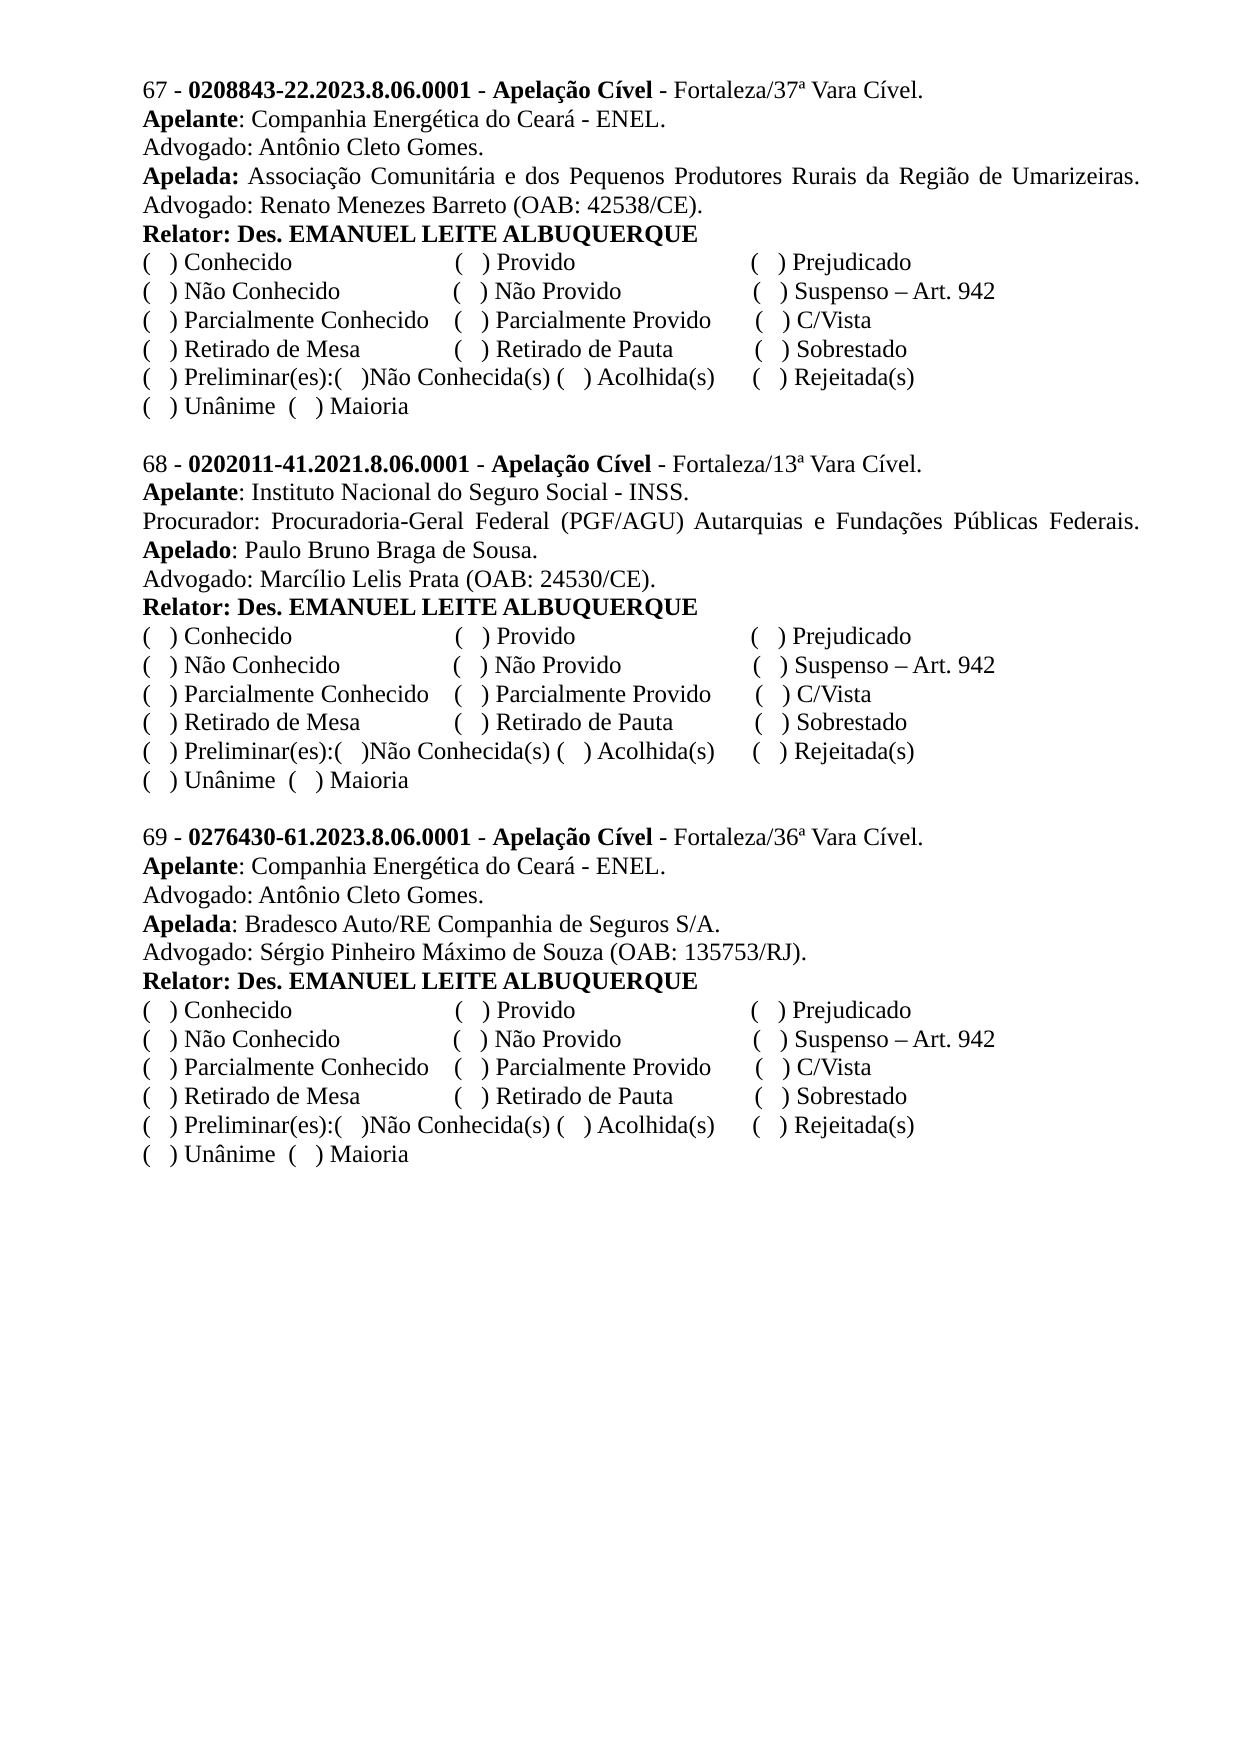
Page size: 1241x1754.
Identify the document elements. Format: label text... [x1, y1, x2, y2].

text ( ) Parcialmente Conhecido ( ) Parcialmente Provido ( ) C/Vista [142, 679, 1158, 707]
text Advogado: Antônio Cleto Gomes. [142, 132, 1141, 161]
text Advogado: Sérgio Pinheiro Máximo de Souza (OAB: 135753/RJ). [142, 937, 1141, 966]
text ( ) Retirado de Mesa ( ) Retirado de Pauta ( ) Sobrestado [142, 334, 1158, 362]
text Apelante: Companhia Energética do Ceará - ENEL. [142, 851, 1141, 880]
text Advogado: Marcílio Lelis Prata (OAB: 24530/CE). [142, 564, 1141, 592]
text ( ) Unânime ( ) Maioria [142, 765, 1158, 794]
text ( ) Não Conhecido ( ) Não Provido ( ) Suspenso – Art. 942 [142, 276, 1158, 305]
text Relator: Des. EMANUEL LEITE ALBUQUERQUE [142, 966, 1141, 995]
text ( ) Unânime ( ) Maioria [142, 1139, 1158, 1167]
text ( ) Parcialmente Conhecido ( ) Parcialmente Provido ( ) C/Vista [142, 1052, 1158, 1081]
text ( ) Parcialmente Conhecido ( ) Parcialmente Provido ( ) C/Vista [142, 305, 1158, 334]
text ( ) Preliminar(es):( )Não Conhecida(s) ( ) Acolhida(s) ( ) Rejeitada(s) [142, 362, 1158, 391]
text Procurador: Procuradoria-Geral Federal (PGF/AGU) Autarquias e Fundações Públicas Federais. Apelado: Paulo Bruno Braga de Sousa. [142, 506, 1141, 564]
text Apelada: Associação Comunitária e dos Pequenos Produtores Rurais da Região de Umarizeiras. Advogado: Renato Menezes Barreto (OAB: 42538/CE). [142, 161, 1141, 219]
text Apelada: Bradesco Auto/RE Companhia de Seguros S/A. [142, 909, 1141, 937]
text 69 - 0276430-61.2023.8.06.0001 - Apelação Cível - Fortaleza/36ª Vara Cível. [142, 822, 1141, 851]
text ( ) Conhecido ( ) Provido ( ) Prejudicado [142, 995, 1141, 1024]
text Advogado: Antônio Cleto Gomes. [142, 880, 1141, 909]
text ( ) Retirado de Mesa ( ) Retirado de Pauta ( ) Sobrestado [142, 707, 1158, 736]
text 68 - 0202011-41.2021.8.06.0001 - Apelação Cível - Fortaleza/13ª Vara Cível. [142, 449, 1141, 477]
text ( ) Não Conhecido ( ) Não Provido ( ) Suspenso – Art. 942 [142, 1024, 1158, 1052]
text ( ) Conhecido ( ) Provido ( ) Prejudicado [142, 621, 1141, 650]
text ( ) Não Conhecido ( ) Não Provido ( ) Suspenso – Art. 942 [142, 650, 1158, 679]
text Apelante: Instituto Nacional do Seguro Social - INSS. [142, 477, 1141, 506]
text ( ) Preliminar(es):( )Não Conhecida(s) ( ) Acolhida(s) ( ) Rejeitada(s) [142, 736, 1158, 765]
text ( ) Retirado de Mesa ( ) Retirado de Pauta ( ) Sobrestado [142, 1081, 1158, 1110]
text ( ) Conhecido ( ) Provido ( ) Prejudicado [142, 247, 1141, 276]
text ( ) Unânime ( ) Maioria [142, 391, 1158, 420]
text Relator: Des. EMANUEL LEITE ALBUQUERQUE [142, 219, 1141, 247]
text ( ) Preliminar(es):( )Não Conhecida(s) ( ) Acolhida(s) ( ) Rejeitada(s) [142, 1110, 1158, 1139]
text Relator: Des. EMANUEL LEITE ALBUQUERQUE [142, 592, 1141, 621]
text Apelante: Companhia Energética do Ceará - ENEL. [142, 104, 1141, 132]
text 67 - 0208843-22.2023.8.06.0001 - Apelação Cível - Fortaleza/37ª Vara Cível. [142, 75, 1141, 104]
